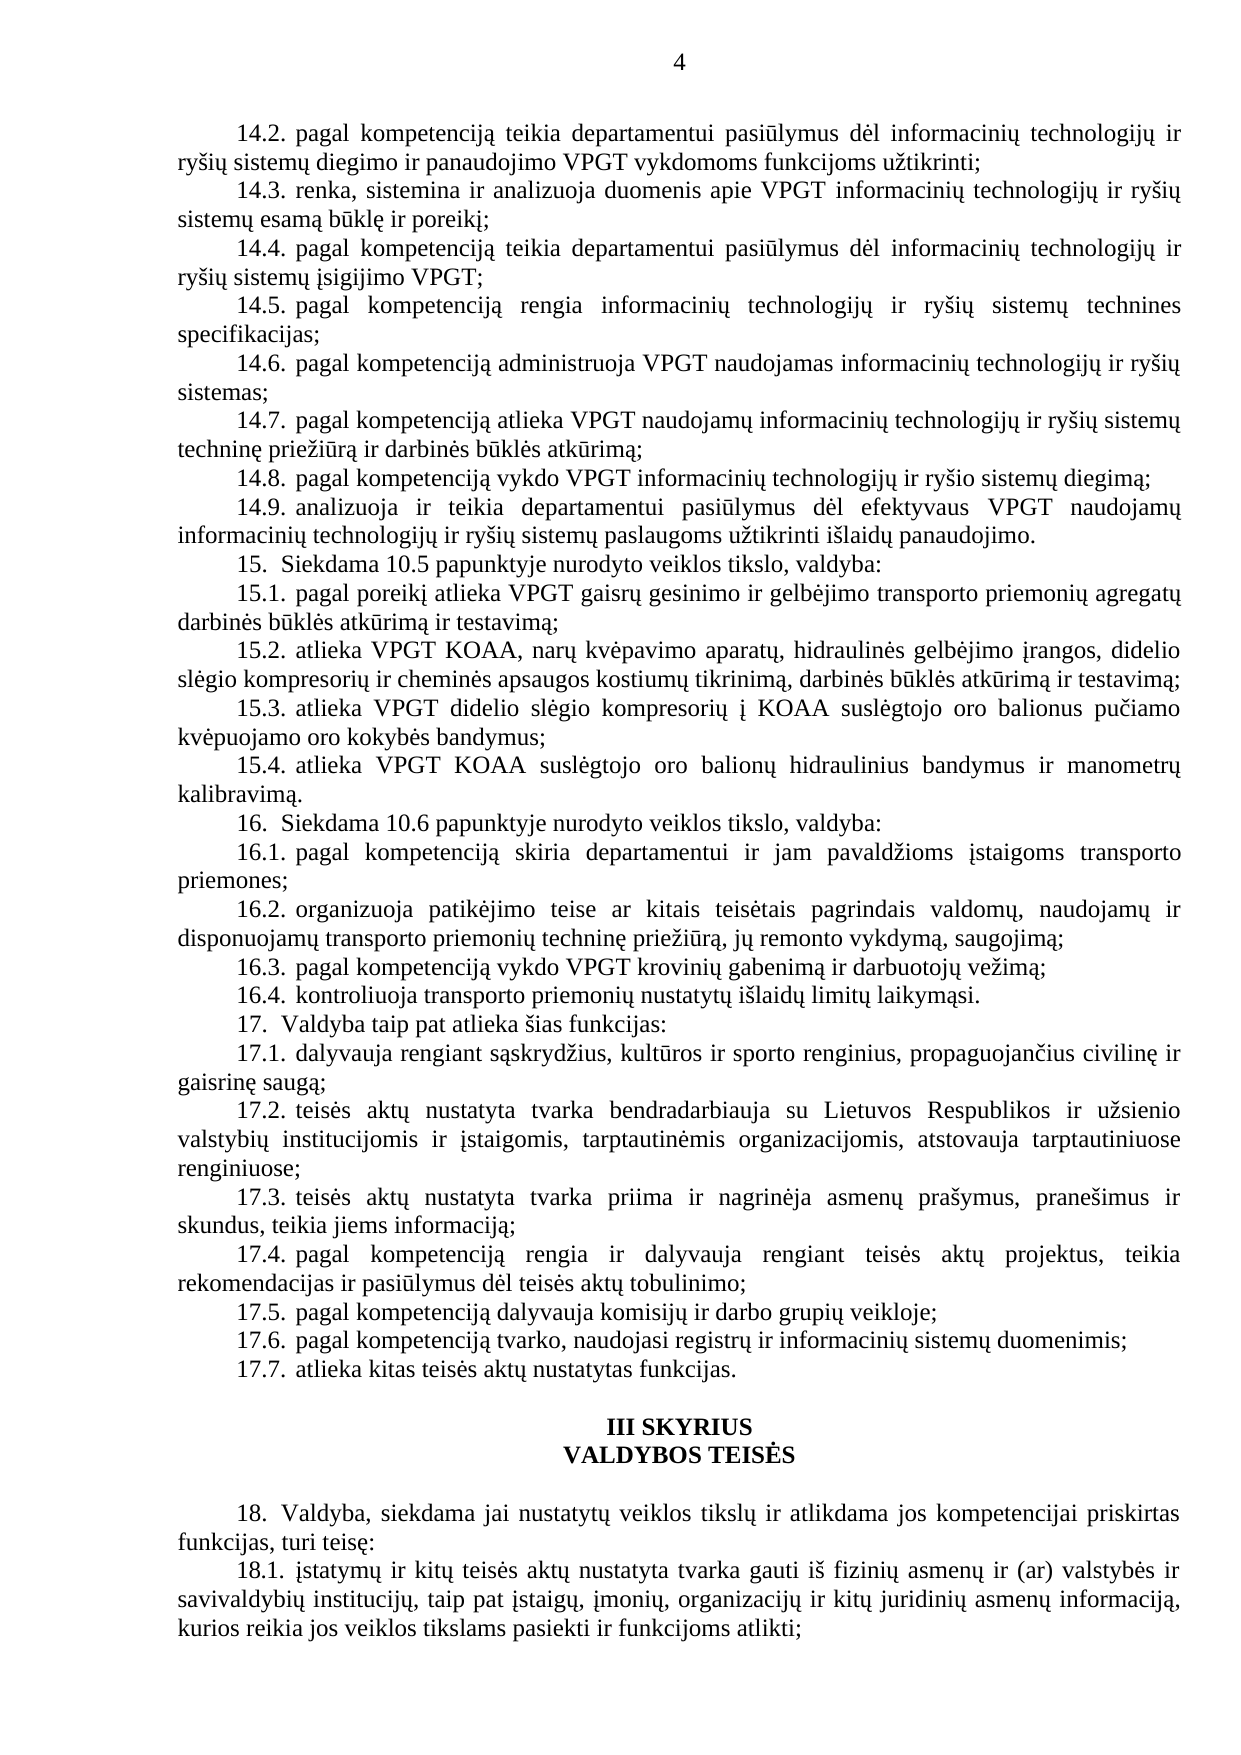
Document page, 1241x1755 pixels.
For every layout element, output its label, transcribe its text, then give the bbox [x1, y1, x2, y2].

text 15.1. pagal poreikį atlieka VPGT gaisrų gesinimo ir gelbėjimo transporto priemonių agregatų darbinės būklės atkūrimą ir testavimą; [177, 578, 1181, 636]
text 18. Valdyba, siekdama jai nustatytų veiklos tikslų ir atlikdama jos kompetencijai priskirtas funkcijas, turi teisę: [177, 1498, 1181, 1556]
text 16. Siekdama 10.6 papunktyje nurodyto veiklos tikslo, valdyba: [177, 808, 1181, 837]
text VALDYBOS TEISĖS [177, 1441, 1181, 1469]
text 15.2. atlieka VPGT KOAA, narų kvėpavimo aparatų, hidraulinės gelbėjimo įrangos, didelio slėgio kompresorių ir cheminės apsaugos kostiumų tikrinimą, darbinės būklės atkūrimą ir testavimą; [177, 636, 1181, 693]
text 16.3. pagal kompetenciją vykdo VPGT krovinių gabenimą ir darbuotojų vežimą; [177, 952, 1181, 981]
text 14.2. pagal kompetenciją teikia departamentui pasiūlymus dėl informacinių technologijų ir ryšių sistemų diegimo ir panaudojimo VPGT vykdomoms funkcijoms užtikrinti; [177, 118, 1181, 176]
text 16.4. kontroliuoja transporto priemonių nustatytų išlaidų limitų laikymąsi. [177, 981, 1181, 1009]
text 16.1. pagal kompetenciją skiria departamentui ir jam pavaldžioms įstaigoms transporto priemones; [177, 837, 1181, 894]
text 17.7. atlieka kitas teisės aktų nustatytas funkcijas. [177, 1354, 1181, 1383]
text 14.8. pagal kompetenciją vykdo VPGT informacinių technologijų ir ryšio sistemų diegimą; [177, 463, 1181, 492]
text 18.1. įstatymų ir kitų teisės aktų nustatyta tvarka gauti iš fizinių asmenų ir (ar) valstybės ir savivaldybių institucijų, taip pat įstaigų, įmonių, organizacijų ir kitų juridinių asmenų informaciją, kurios reikia jos veiklos tikslams pasiekti ir funkcijoms atlikti; [177, 1556, 1181, 1642]
text 14.5. pagal kompetenciją rengia informacinių technologijų ir ryšių sistemų technines specifikacijas; [177, 291, 1181, 348]
text 17. Valdyba taip pat atlieka šias funkcijas: [177, 1009, 1181, 1038]
text 15.4. atlieka VPGT KOAA suslėgtojo oro balionų hidraulinius bandymus ir manometrų kalibravimą. [177, 751, 1181, 808]
text 15. Siekdama 10.5 papunktyje nurodyto veiklos tikslo, valdyba: [177, 549, 1181, 578]
text 16.2. organizuoja patikėjimo teise ar kitais teisėtais pagrindais valdomų, naudojamų ir disponuojamų transporto priemonių techninę priežiūrą, jų remonto vykdymą, saugojimą; [177, 894, 1181, 952]
text 17.5. pagal kompetenciją dalyvauja komisijų ir darbo grupių veikloje; [177, 1297, 1181, 1326]
text 14.6. pagal kompetenciją administruoja VPGT naudojamas informacinių technologijų ir ryšių sistemas; [177, 348, 1181, 406]
text 14.4. pagal kompetenciją teikia departamentui pasiūlymus dėl informacinių technologijų ir ryšių sistemų įsigijimo VPGT; [177, 233, 1181, 291]
text III skyrius [177, 1412, 1181, 1441]
text 17.6. pagal kompetenciją tvarko, naudojasi registrų ir informacinių sistemų duomenimis; [177, 1326, 1181, 1354]
text 17.4. pagal kompetenciją rengia ir dalyvauja rengiant teisės aktų projektus, teikia rekomendacijas ir pasiūlymus dėl teisės aktų tobulinimo; [177, 1239, 1181, 1297]
text 14.3. renka, sistemina ir analizuoja duomenis apie VPGT informacinių technologijų ir ryšių sistemų esamą būklę ir poreikį; [177, 176, 1181, 233]
text 14.9. analizuoja ir teikia departamentui pasiūlymus dėl efektyvaus VPGT naudojamų informacinių technologijų ir ryšių sistemų paslaugoms užtikrinti išlaidų panaudojimo. [177, 492, 1181, 549]
text 17.1. dalyvauja rengiant sąskrydžius, kultūros ir sporto renginius, propaguojančius civilinę ir gaisrinę saugą; [177, 1038, 1181, 1096]
text 14.7. pagal kompetenciją atlieka VPGT naudojamų informacinių technologijų ir ryšių sistemų techninę priežiūrą ir darbinės būklės atkūrimą; [177, 406, 1181, 463]
text 17.2. teisės aktų nustatyta tvarka bendradarbiauja su Lietuvos Respublikos ir užsienio valstybių institucijomis ir įstaigomis, tarptautinėmis organizacijomis, atstovauja tarptautiniuose renginiuose; [177, 1096, 1181, 1182]
text 15.3. atlieka VPGT didelio slėgio kompresorių į KOAA suslėgtojo oro balionus pučiamo kvėpuojamo oro kokybės bandymus; [177, 693, 1181, 751]
text 17.3. teisės aktų nustatyta tvarka priima ir nagrinėja asmenų prašymus, pranešimus ir skundus, teikia jiems informaciją; [177, 1182, 1181, 1239]
